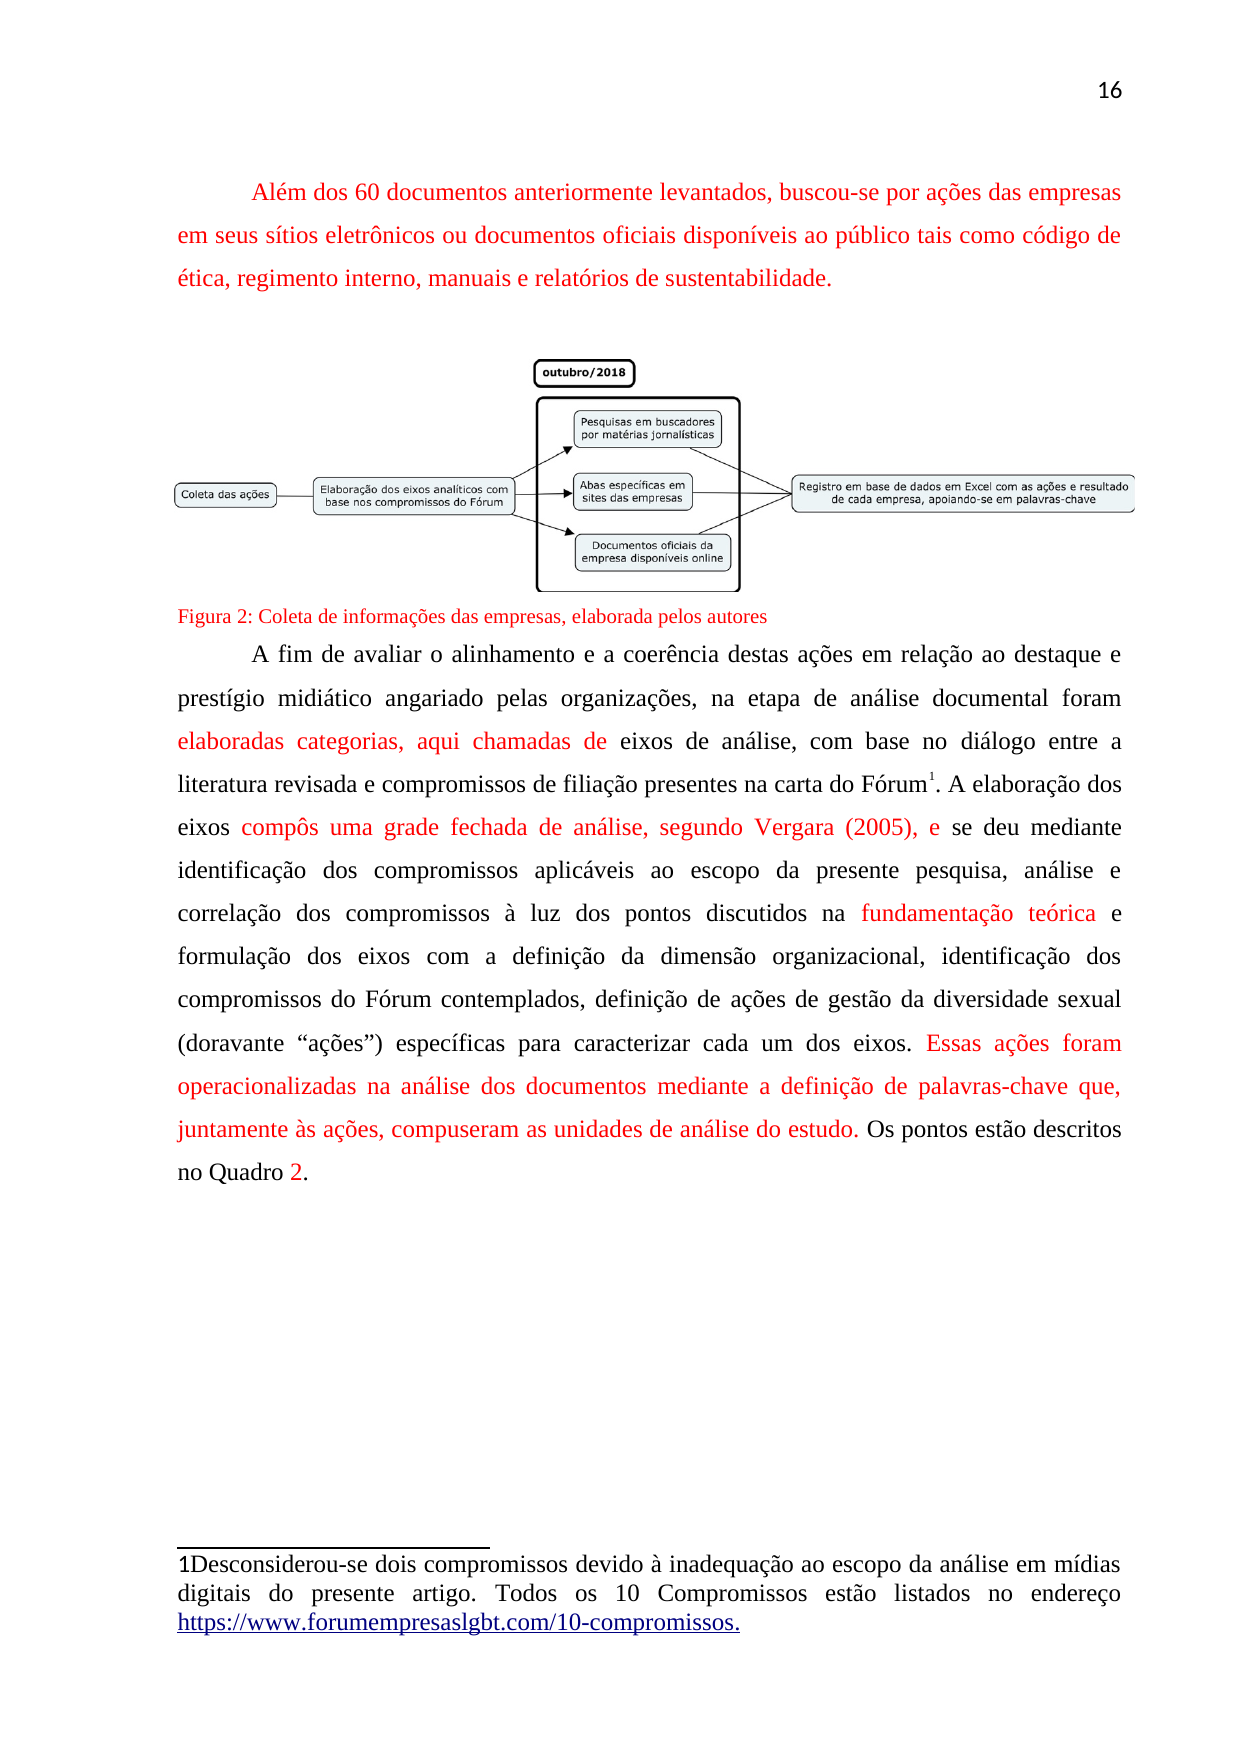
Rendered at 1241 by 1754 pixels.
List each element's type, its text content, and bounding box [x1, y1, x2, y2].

picture [173, 359, 1135, 592]
text Desconsiderou-se dois compromissos devido à inadequação ao escopo da análise em mídias digitais do presente artigo. Todos os 10 Compromissos estão listados no endereço https://www.forumempresaslgbt.com/10-compromissos. [177, 1548, 1122, 1636]
text [177, 352, 1122, 359]
text A fim de avaliar o alinhamento e a coerência destas ações em relação ao destaque e prestígio midiático angariado pelas organizações, na etapa de análise documental foram elaboradas categorias, aqui chamadas de eixos de análise, com base no diálogo entre a literatura revisada e compromissos de filiação presentes na carta do Fórum. A elaboração dos eixos compôs uma grade fechada de análise, segundo Vergara (2005), e se deu mediante identificação dos compromissos aplicáveis ao escopo da presente pesquisa, análise e correlação dos compromissos à luz dos pontos discutidos na fundamentação teórica e formulação dos eixos com a definição da dimensão organizacional, identificação dos compromissos do Fórum contemplados, definição de ações de gestão da diversidade sexual (doravante “ações”) específicas para caracterizar cada um dos eixos. Essas ações foram operacionalizadas na análise dos documentos mediante a definição de palavras-chave que, juntamente às ações, compuseram as unidades de análise do estudo. Os pontos estão descritos no Quadro 2. [177, 639, 1122, 1186]
text Figura 2: Coleta de informações das empresas, elaborada pelos autores [177, 592, 1122, 628]
text Além dos 60 documentos anteriormente levantados, buscou-se por ações das empresas em seus sítios eletrônicos ou documentos oficiais disponíveis ao público tais como código de ética, regimento interno, manuais e relatórios de sustentabilidade. [177, 177, 1122, 292]
